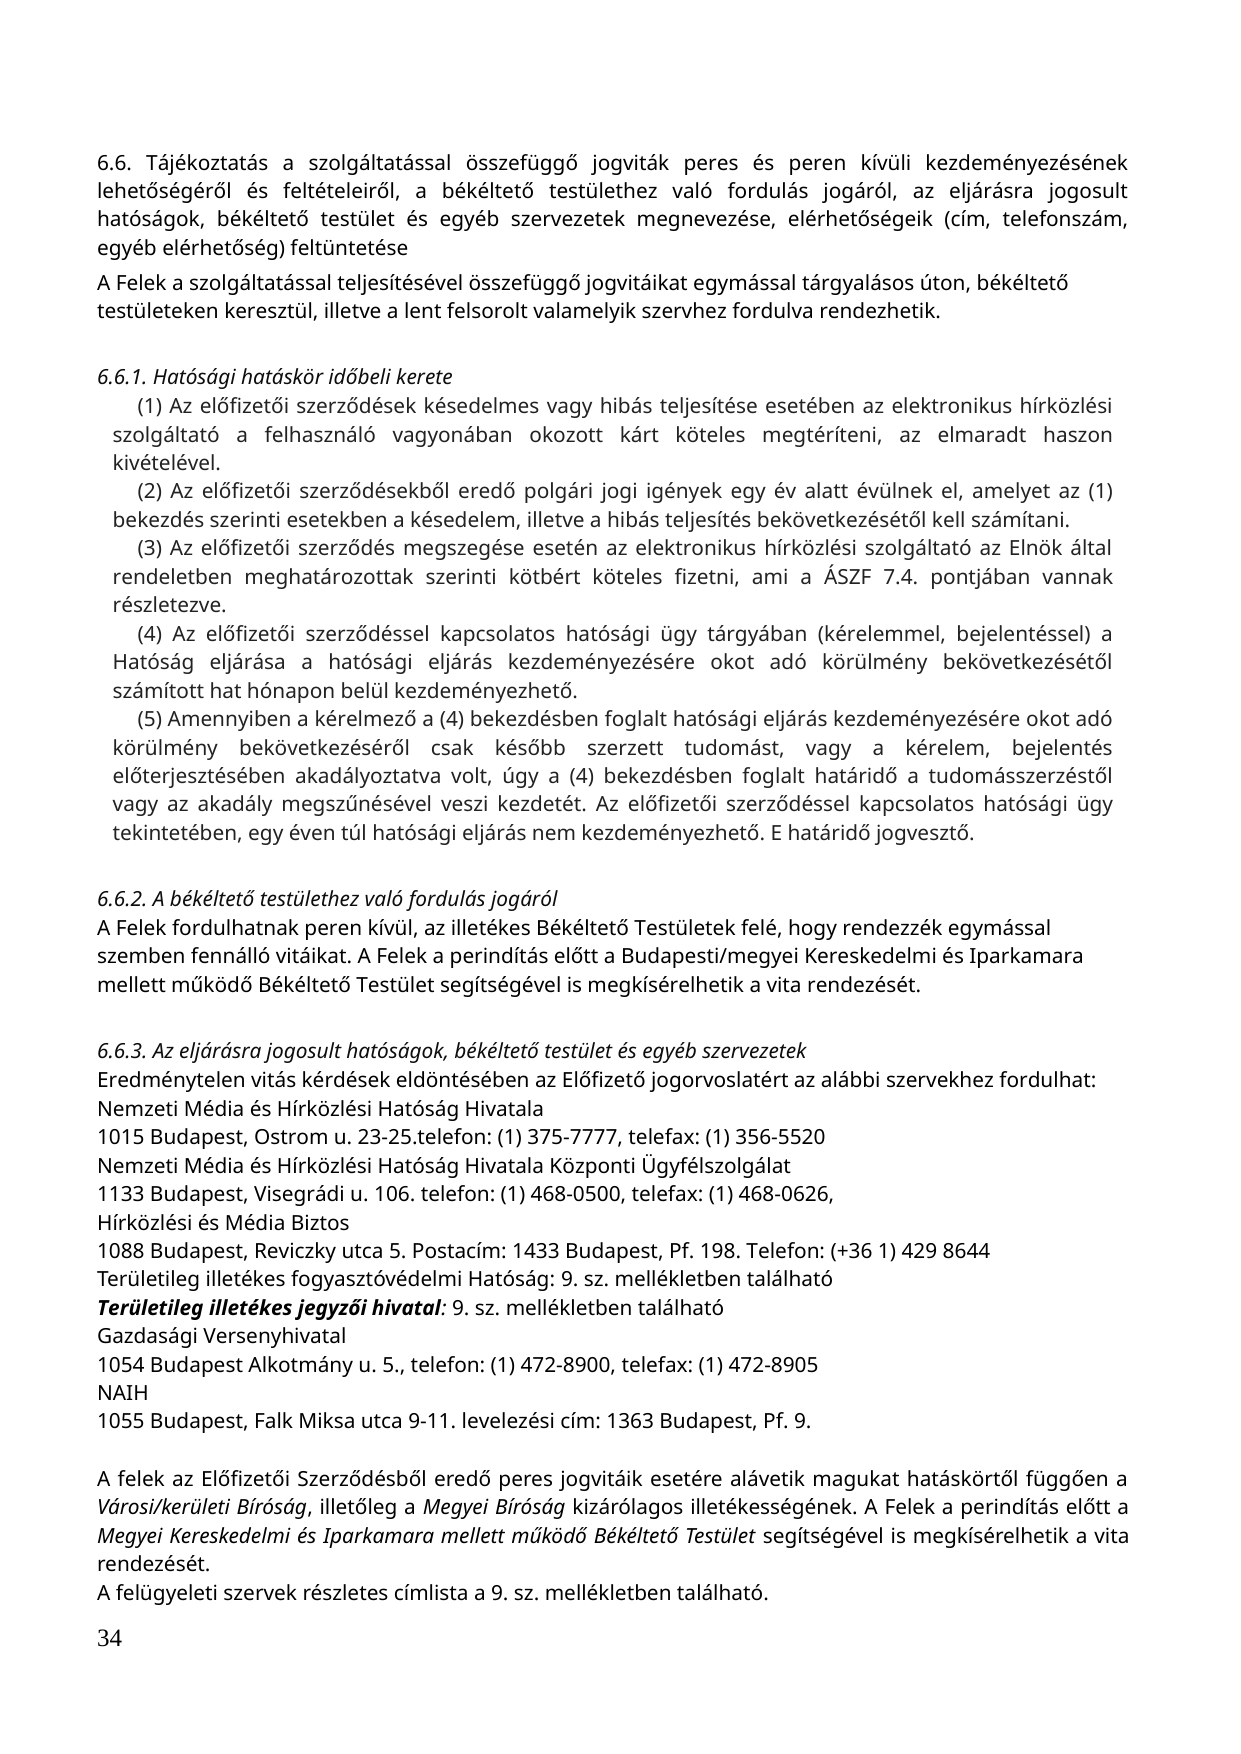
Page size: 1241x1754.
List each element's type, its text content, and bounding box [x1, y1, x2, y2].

text (2) Az előfizetői szerződésekből eredő polgári jogi igények egy év alatt évülnek el, amelyet az (1) bekezdés szerinti esetekben a késedelem, illetve a hibás teljesítés bekövetkezésétől kell számítani. [112, 477, 1114, 533]
text Eredménytelen vitás kérdések eldöntésében az Előfizető jogorvoslatért az alábbi szervekhez fordulhat: [97, 1065, 1130, 1094]
subtitle 6.6.3. Az eljárásra jogosult hatóságok, békéltető testület és egyéb szervezetek [97, 1036, 1130, 1064]
text (5) Amennyiben a kérelmező a (4) bekezdésben foglalt hatósági eljárás kezdeményezésére okot adó körülmény bekövetkezéséről csak később szerzett tudomást, vagy a kérelem, bejelentés előterjesztésében akadályoztatva volt, úgy a (4) bekezdésben foglalt határidő a tudomásszerzéstől vagy az akadály megszűnésével veszi kezdetét. Az előfizetői szerződéssel kapcsolatos hatósági ügy tekintetében, egy éven túl hatósági eljárás nem kezdeményezhető. E határidő jogvesztő. [112, 704, 1114, 846]
text A felügyeleti szervek részletes címlista a 9. sz. mellékletben található. [97, 1578, 1130, 1606]
text (3) Az előfizetői szerződés megszegése esetén az elektronikus hírközlési szolgáltató az Elnök által rendeletben meghatározottak szerinti kötbért köteles fizetni, ami a ÁSZF 7.4. pontjában vannak részletezve. [112, 533, 1114, 619]
text Nemzeti Média és Hírközlési Hatóság Hivatala Központi Ügyfélszolgálat [97, 1151, 1130, 1179]
text 1055 Budapest, Falk Miksa utca 9-11. levelezési cím: 1363 Budapest, Pf. 9. [97, 1407, 1130, 1435]
text A Felek a szolgáltatással teljesítésével összefüggő jogvitáikat egymással tárgyalásos úton, békéltető testületeken keresztül, illetve a lent felsorolt valamelyik szervhez fordulva rendezhetik. [97, 268, 1130, 324]
text NAIH [97, 1378, 1130, 1407]
subtitle 6.6.1. Hatósági hatáskör időbeli kerete [97, 362, 1130, 391]
text (1) Az előfizetői szerződések késedelmes vagy hibás teljesítése esetében az elektronikus hírközlési szolgáltató a felhasználó vagyonában okozott kárt köteles megtéríteni, az elmaradt haszon kivételével. [112, 391, 1114, 477]
text (4) Az előfizetői szerződéssel kapcsolatos hatósági ügy tárgyában (kérelemmel, bejelentéssel) a Hatóság eljárása a hatósági eljárás kezdeményezésére okot adó körülmény bekövetkezésétől számított hat hónapon belül kezdeményezhető. [112, 619, 1114, 704]
subtitle 6.6.2. A békéltető testülethez való fordulás jogáról [97, 884, 1130, 912]
text 1133 Budapest, Visegrádi u. 106. telefon: (1) 468-0500, telefax: (1) 468-0626, [97, 1179, 1130, 1208]
text 1054 Budapest Alkotmány u. 5., telefon: (1) 472-8900, telefax: (1) 472-8905 [97, 1350, 1130, 1378]
text 1088 Budapest, Reviczky utca 5. Postacím: 1433 Budapest, Pf. 198. Telefon: (+36 1) 429 8644 [97, 1236, 1130, 1264]
text A felek az Előfizetői Szerződésből eredő peres jogvitáik esetére alávetik magukat hatáskörtől függően a Városi/kerületi Bíróság, illetőleg a Megyei Bíróság kizárólagos illetékességének. A Felek a perindítás előtt a Megyei Kereskedelmi és Iparkamara mellett működő Békéltető Testület segítségével is megkísérelhetik a vita rendezését. [97, 1464, 1130, 1578]
text Gazdasági Versenyhivatal [97, 1321, 1130, 1350]
text 1015 Budapest, Ostrom u. 23-25.telefon: (1) 375-7777, telefax: (1) 356-5520 [97, 1122, 1130, 1151]
subtitle 6.6. Tájékoztatás a szolgáltatással összefüggő jogviták peres és peren kívüli kezdeményezésének lehetőségéről és feltételeiről, a békéltető testülethez való fordulás jogáról, az eljárásra jogosult hatóságok, békéltető testület és egyéb szervezetek megnevezése, elérhetőségeik (cím, telefonszám, egyéb elérhetőség) feltüntetése [97, 148, 1130, 261]
text Hírközlési és Média Biztos [97, 1208, 1130, 1236]
text Területileg illetékes jegyzői hivatal: 9. sz. mellékletben található [97, 1293, 1130, 1321]
text Nemzeti Média és Hírközlési Hatóság Hivatala [97, 1094, 1130, 1122]
text Területileg illetékes fogyasztóvédelmi Hatóság: 9. sz. mellékletben található [97, 1264, 1130, 1293]
text A Felek fordulhatnak peren kívül, az illetékes Békéltető Testületek felé, hogy rendezzék egymással szemben fennálló vitáikat. A Felek a perindítás előtt a Budapesti/megyei Kereskedelmi és Iparkamara mellett működő Békéltető Testület segítségével is megkísérelhetik a vita rendezését. [97, 913, 1130, 998]
